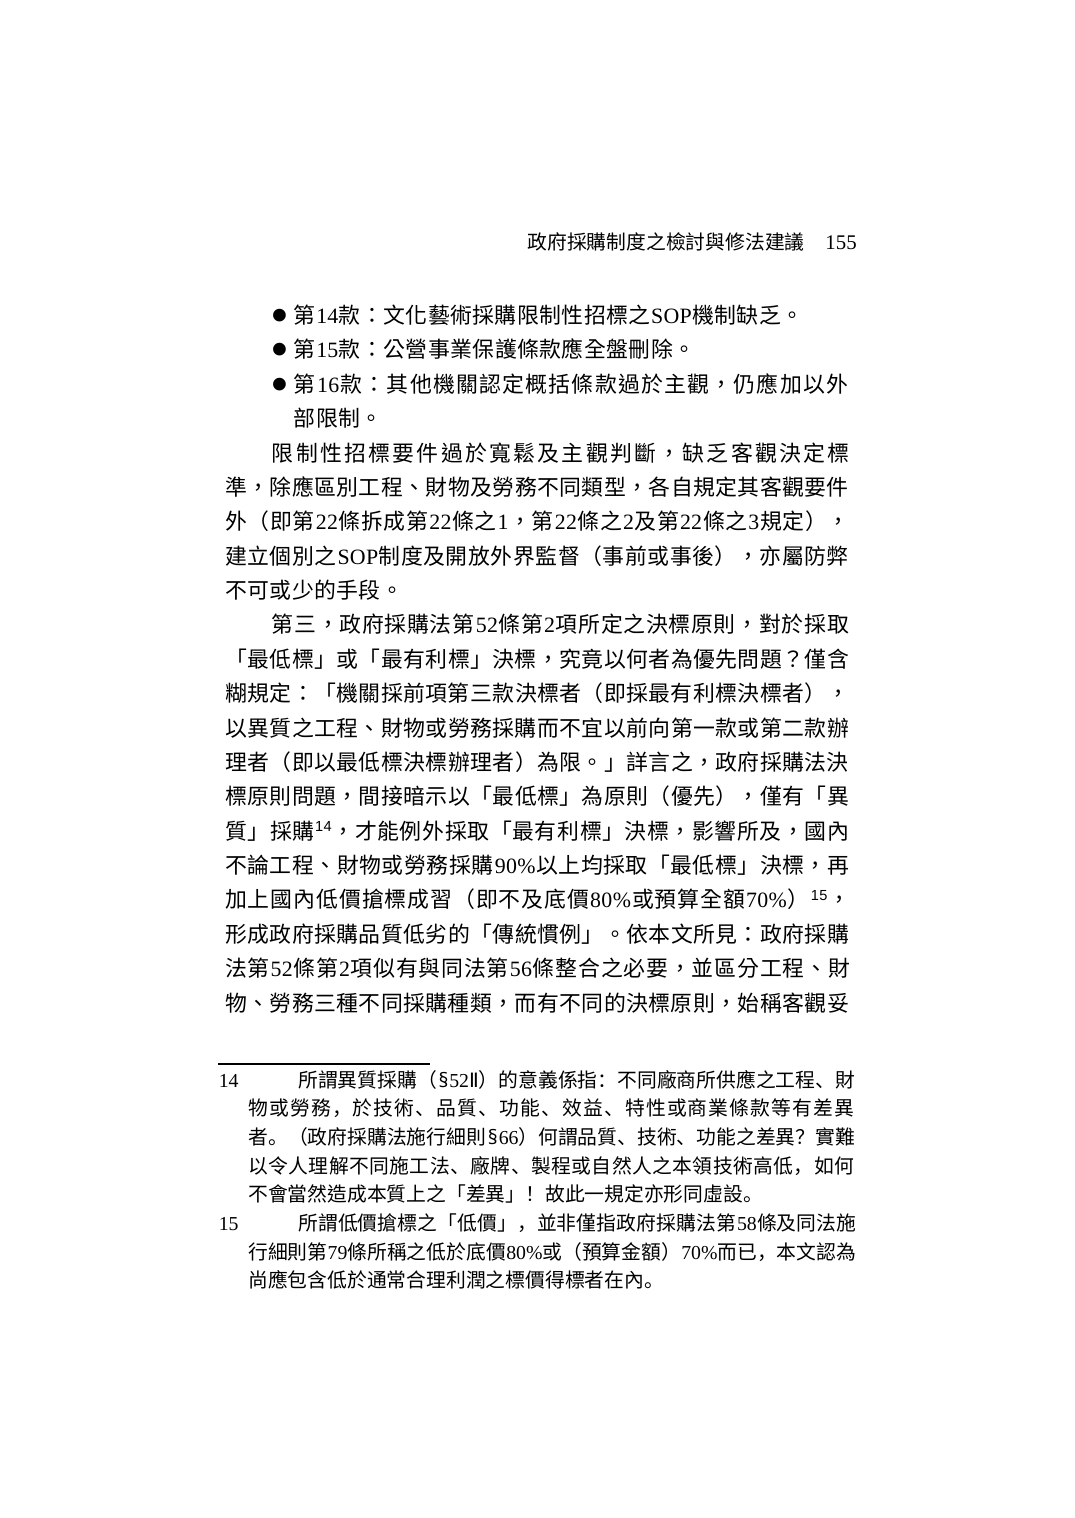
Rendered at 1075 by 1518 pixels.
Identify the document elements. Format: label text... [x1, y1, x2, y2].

text 第三，政府採購法第52條第2項所定之決標原則，對於採取「最低標」或「最有利標」決標，究竟以何者為優先問題？僅含糊規定：「機關採前項第三款決標者（即採最有利標決標者），以異質之工程、財物或勞務採購而不宜以前向第一款或第二款辦理者（即以最低標決標辦理者）為限。」詳言之，政府採購法決標原則問題，間接暗示以「最低標」為原則（優先），僅有「異質」採購，才能例外採取「最有利標」決標，影響所及，國內不論工程、財物或勞務採購90%以上均採取「最低標」決標，再加上國內低價搶標成習（即不及底價80%或預算全額70%），形成政府採購品質低劣的「傳統慣例」。依本文所見：政府採購法第52條第2項似有與同法第56條整合之必要，並區分工程、財物、勞務三種不同採購種類，而有不同的決標原則，始稱客觀妥 [225, 605, 850, 1017]
text 限制性招標要件過於寬鬆及主觀判斷，缺乏客觀決定標準，除應區別工程、財物及勞務不同類型，各自規定其客觀要件外（即第22條拆成第22條之1，第22條之2及第22條之3規定），建立個別之SOP制度及開放外界監督（事前或事後），亦屬防弊不可或少的手段。 [225, 433, 850, 605]
text  第14款：文化藝術採購限制性招標之SOP機制缺乏。 [271, 295, 850, 330]
text  第16款：其他機關認定概括條款過於主觀，仍應加以外部限制。 [271, 364, 850, 433]
text 所謂低價搶標之「低價」，並非僅指政府採購法第58條及同法施行細則第79條所稱之低於底價80%或（預算金額）70%而已，本文認為尚應包含低於通常合理利潤之標價得標者在內。 [218, 1207, 856, 1293]
text  第15款：公營事業保護條款應全盤刪除。 [271, 330, 850, 364]
text 所謂異質採購（§52Ⅱ）的意義係指：不同廠商所供應之工程、財物或勞務，於技術、品質、功能、效益、特性或商業條款等有差異者。（政府採購法施行細則§66）何謂品質、技術、功能之差異？實難以令人理解不同施工法、廠牌、製程或自然人之本領技術高低，如何不會當然造成本質上之「差異」！故此一規定亦形同虛設。 [218, 1064, 856, 1207]
